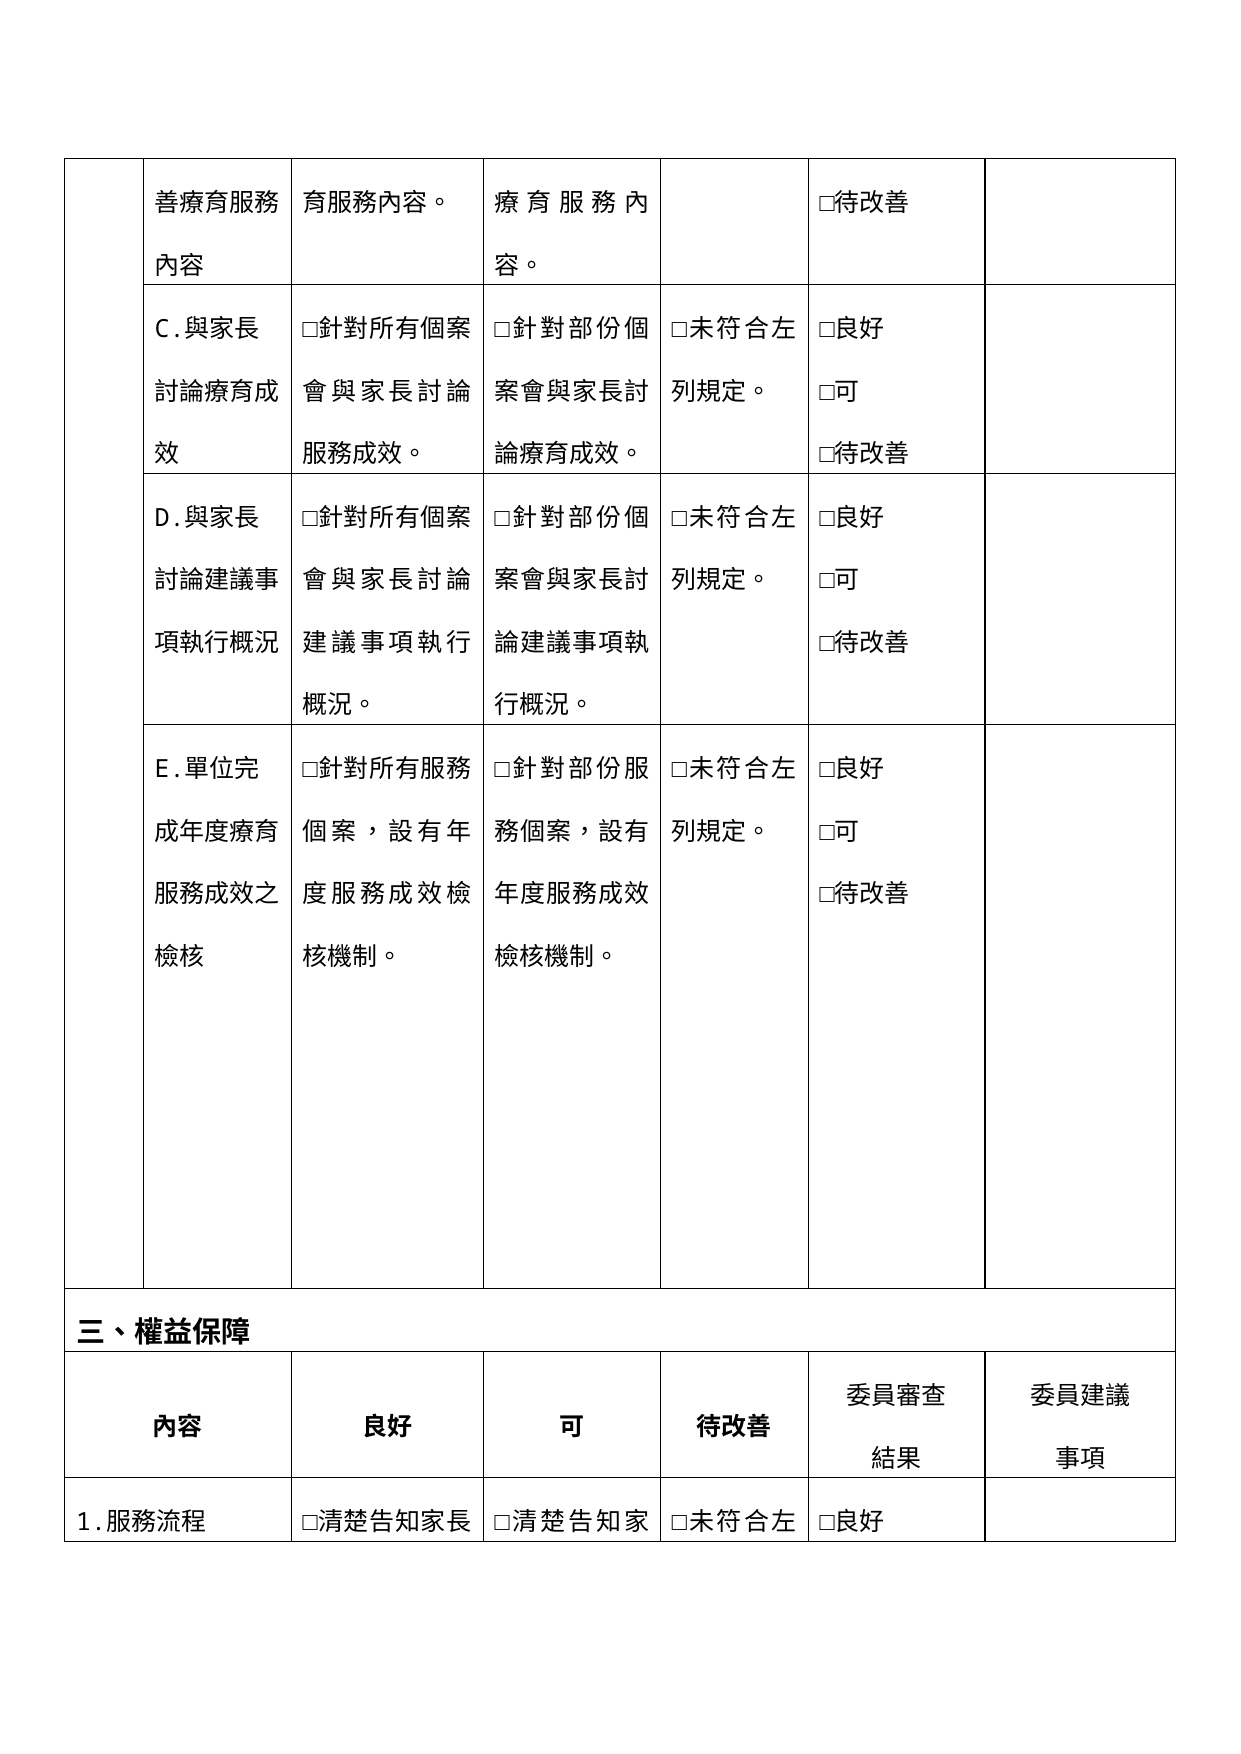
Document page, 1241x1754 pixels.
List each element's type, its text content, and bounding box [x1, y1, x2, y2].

table_cell [986, 159, 1175, 284]
table_cell 1.服務流程 [65, 1478, 291, 1541]
table_cell □未符合左列規定。 [661, 285, 808, 473]
table_cell □針對所有個案會與家長討論建議事項執行概況。 [292, 474, 483, 724]
table_cell [661, 159, 808, 284]
table_cell 三、權益保障 [65, 1289, 1175, 1351]
table_cell 委員建議 事項 [986, 1352, 1175, 1477]
table_cell 善療育服務內容 [144, 159, 291, 284]
table_cell □針對所有服務個案，設有年度服務成效檢核機制。 [292, 725, 483, 1287]
table_cell 療育服務內容。 [484, 159, 660, 284]
table_cell □未符合左列規定。 [661, 474, 808, 724]
table_cell □針對所有個案會與家長討論服務成效。 [292, 285, 483, 473]
table_cell D.與家長討論建議事項執行概況 [144, 474, 291, 724]
table_cell 內容 [65, 1352, 291, 1477]
table_cell □針對部份個案會與家長討論建議事項執行概況。 [484, 474, 660, 724]
table_cell [65, 159, 143, 1287]
table_cell □未符合左列規定。 [661, 725, 808, 1287]
table_cell E.單位完成年度療育服務成效之檢核 [144, 725, 291, 1287]
table_cell □待改善 [809, 159, 984, 284]
table_cell □清楚告知家長 [292, 1478, 483, 1541]
table_cell □良好 □可 □待改善 [809, 474, 984, 724]
table_cell □清楚告知家 [484, 1478, 660, 1541]
table_cell 良好 [292, 1352, 483, 1477]
table_cell □未符合左 [661, 1478, 808, 1541]
table_cell [986, 285, 1175, 473]
table_cell □良好 □可 □待改善 [809, 725, 984, 1287]
table_cell 待改善 [661, 1352, 808, 1477]
table_cell C.與家長討論療育成效 [144, 285, 291, 473]
table_cell 育服務內容。 [292, 159, 483, 284]
table_cell 委員審查 結果 [809, 1352, 984, 1477]
table_cell □針對部份服務個案，設有年度服務成效檢核機制。 [484, 725, 660, 1287]
table_cell 可 [484, 1352, 660, 1477]
table_cell □針對部份個案會與家長討論療育成效。 [484, 285, 660, 473]
table_cell □良好 □可 □待改善 [809, 285, 984, 473]
table_cell [986, 1478, 1175, 1541]
table_cell □良好 [809, 1478, 984, 1541]
table_cell [986, 725, 1175, 1287]
table_cell [986, 474, 1175, 724]
